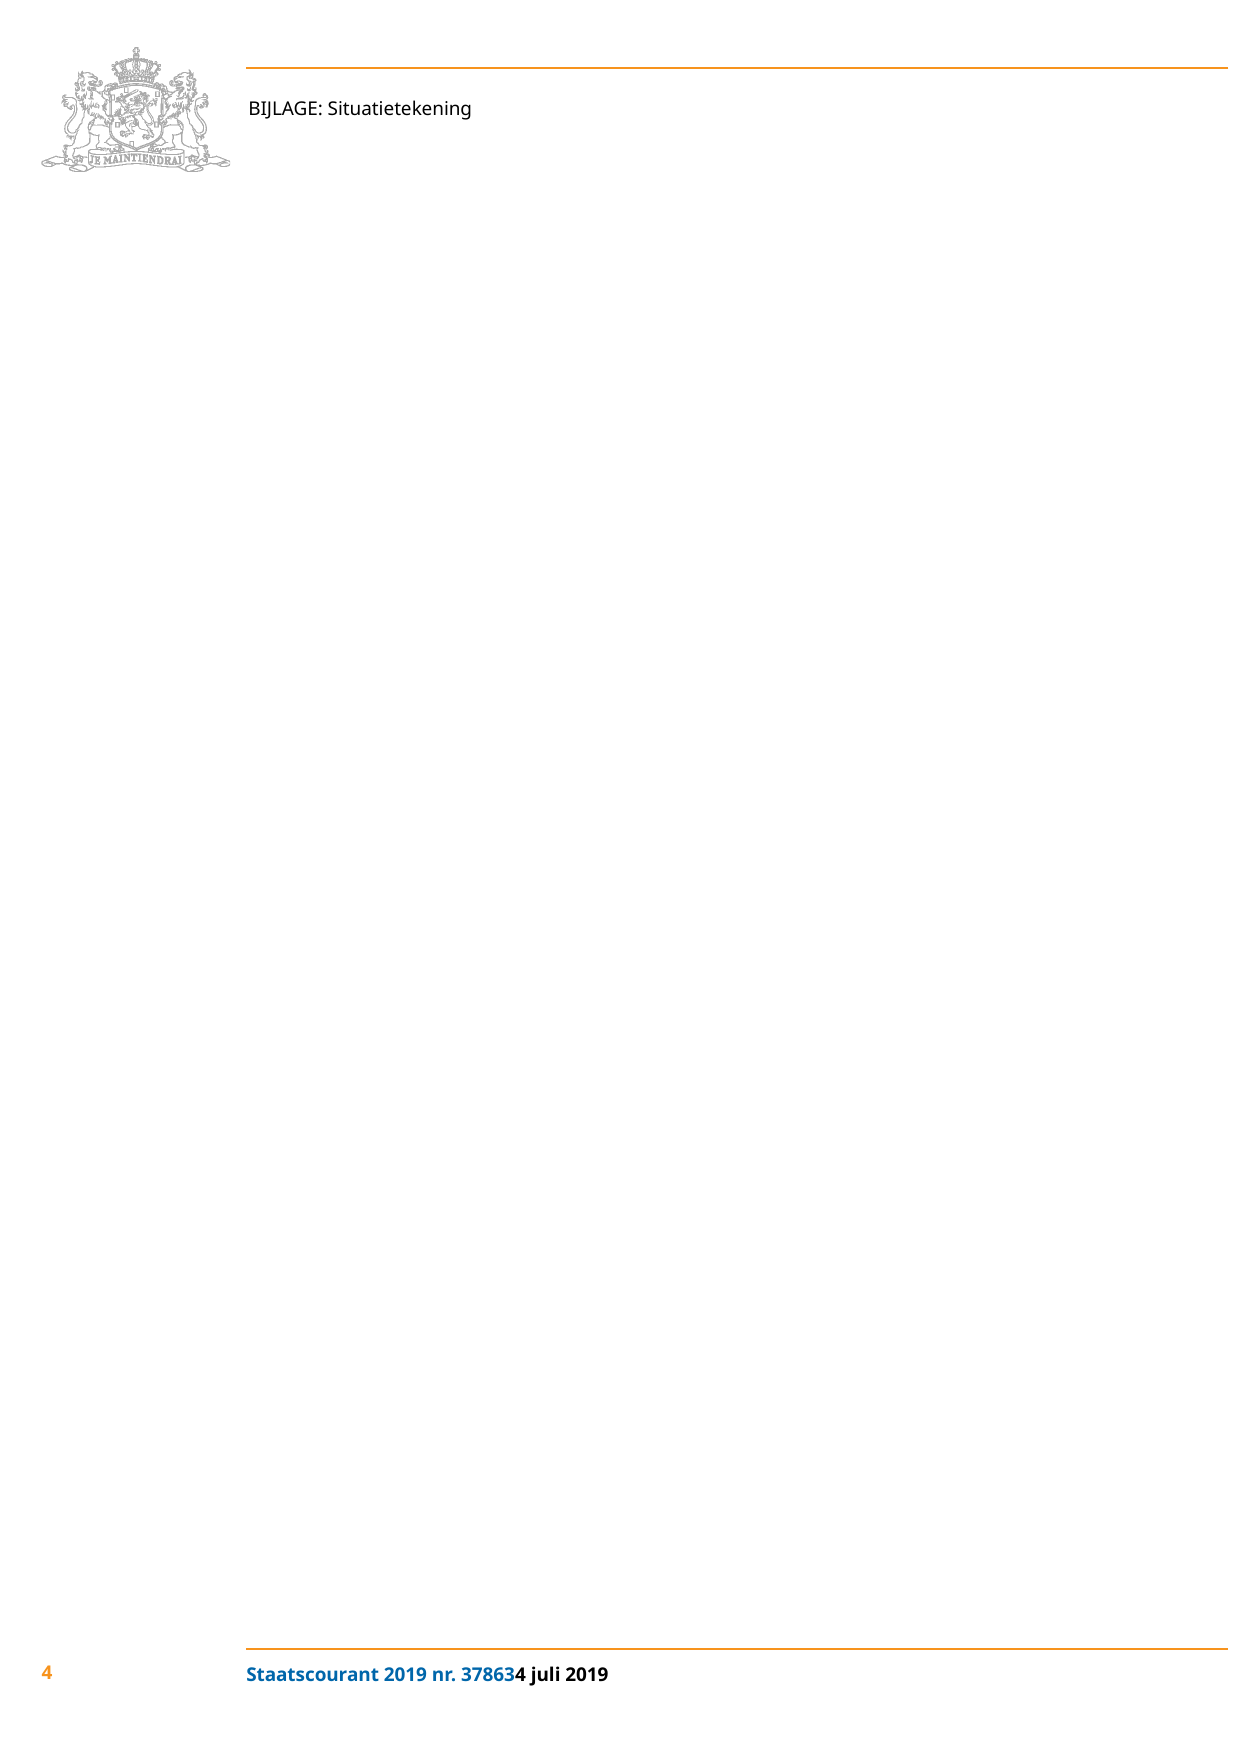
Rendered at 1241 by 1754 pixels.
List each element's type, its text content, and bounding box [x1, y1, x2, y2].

text BIJLAGE: Situatietekening [248, 95, 1152, 121]
picture [41, 47, 231, 172]
